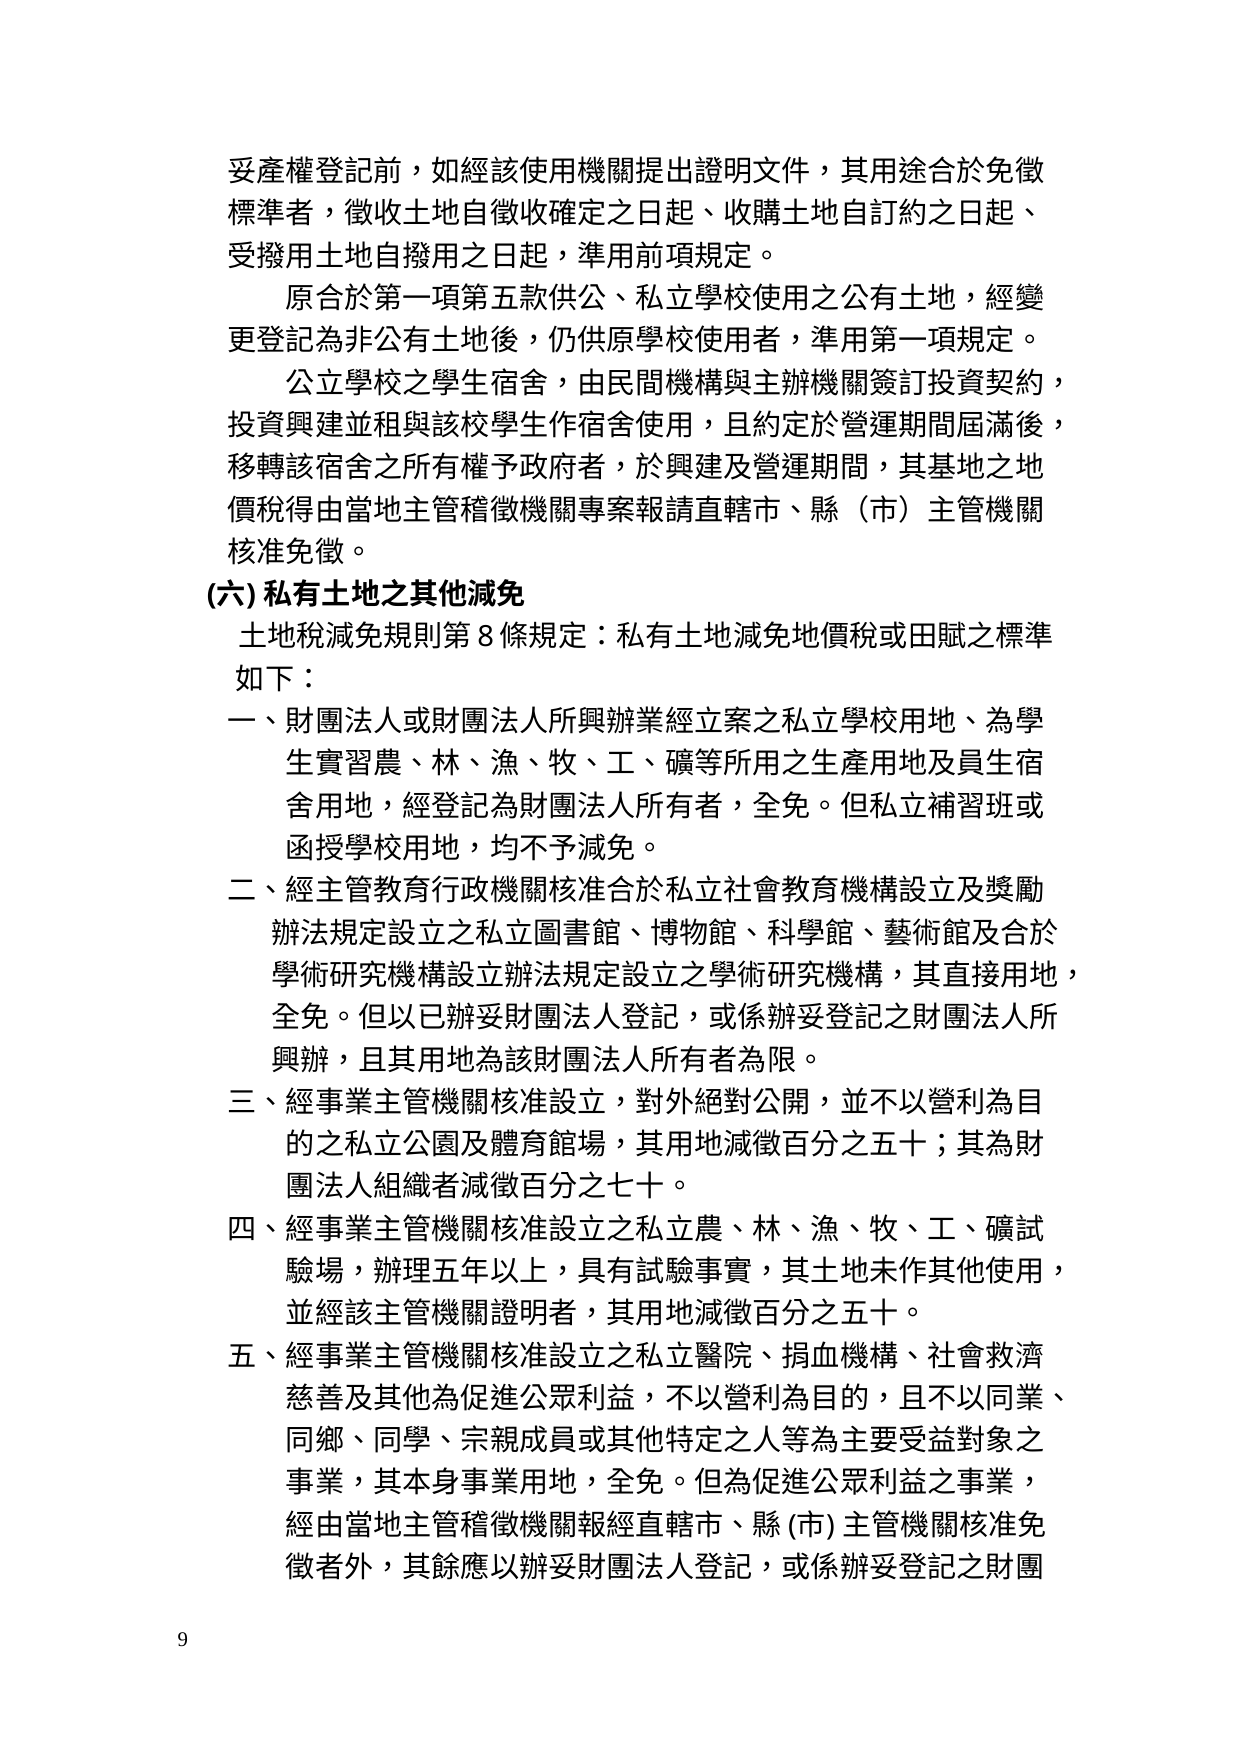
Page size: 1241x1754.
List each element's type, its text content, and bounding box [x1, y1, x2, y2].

text 一、財團法人或財團法人所興辦業經立案之私立學校用地、為學生實習農、林、漁、牧、工、礦等所用之生產用地及員生宿舍用地，經登記為財團法人所有者，全免。但私立補習班或函授學校用地，均不予減免。 [227, 698, 1063, 867]
text 妥產權登記前，如經該使用機關提出證明文件，其用途合於免徵標準者，徵收土地自徵收確定之日起、收購土地自訂約之日起、受撥用土地自撥用之日起，準用前項規定。 [227, 148, 1063, 274]
text 原合於第一項第五款供公、私立學校使用之公有土地，經變更登記為非公有土地後，仍供原學校使用者，準用第一項規定。 [227, 274, 1063, 359]
text 公立學校之學生宿舍，由民間機構與主辦機關簽訂投資契約，投資興建並租與該校學生作宿舍使用，且約定於營運期間屆滿後，移轉該宿舍之所有權予政府者，於興建及營運期間，其基地之地價稅得由當地主管稽徵機關專案報請直轄市、縣（市）主管機關核准免徵。 [227, 359, 1063, 571]
text 四、經事業主管機關核准設立之私立農、林、漁、牧、工、礦試驗場，辦理五年以上，具有試驗事實，其土地未作其他使用，並經該主管機關證明者，其用地減徵百分之五十。 [227, 1205, 1063, 1332]
text 二、經主管教育行政機關核准合於私立社會教育機構設立及獎勵辦法規定設立之私立圖書館、博物館、科學館、藝術館及合於學術研究機構設立辦法規定設立之學術研究機構，其直接用地，全免。但以已辦妥財團法人登記，或係辦妥登記之財團法人所興辦，且其用地為該財團法人所有者為限。 [227, 867, 1063, 1078]
text 土地稅減免規則第8條規定：私有土地減免地價稅或田賦之標準如下： [177, 613, 1063, 698]
text 三、經事業主管機關核准設立，對外絕對公開，並不以營利為目的之私立公園及體育館場，其用地減徵百分之五十；其為財團法人組織者減徵百分之七十。 [227, 1078, 1063, 1205]
text (六) 私有土地之其他減免 [207, 571, 1063, 613]
text 五、經事業主管機關核准設立之私立醫院、捐血機構、社會救濟慈善及其他為促進公眾利益，不以營利為目的，且不以同業、同鄉、同學、宗親成員或其他特定之人等為主要受益對象之事業，其本身事業用地，全免。但為促進公眾利益之事業，經由當地主管稽徵機關報經直轄市、縣 (市) 主管機關核准免徵者外，其餘應以辦妥財團法人登記，或係辦妥登記之財團法人所興辦，且其用地為該財團法人所有者為限。 [227, 1332, 1063, 1586]
